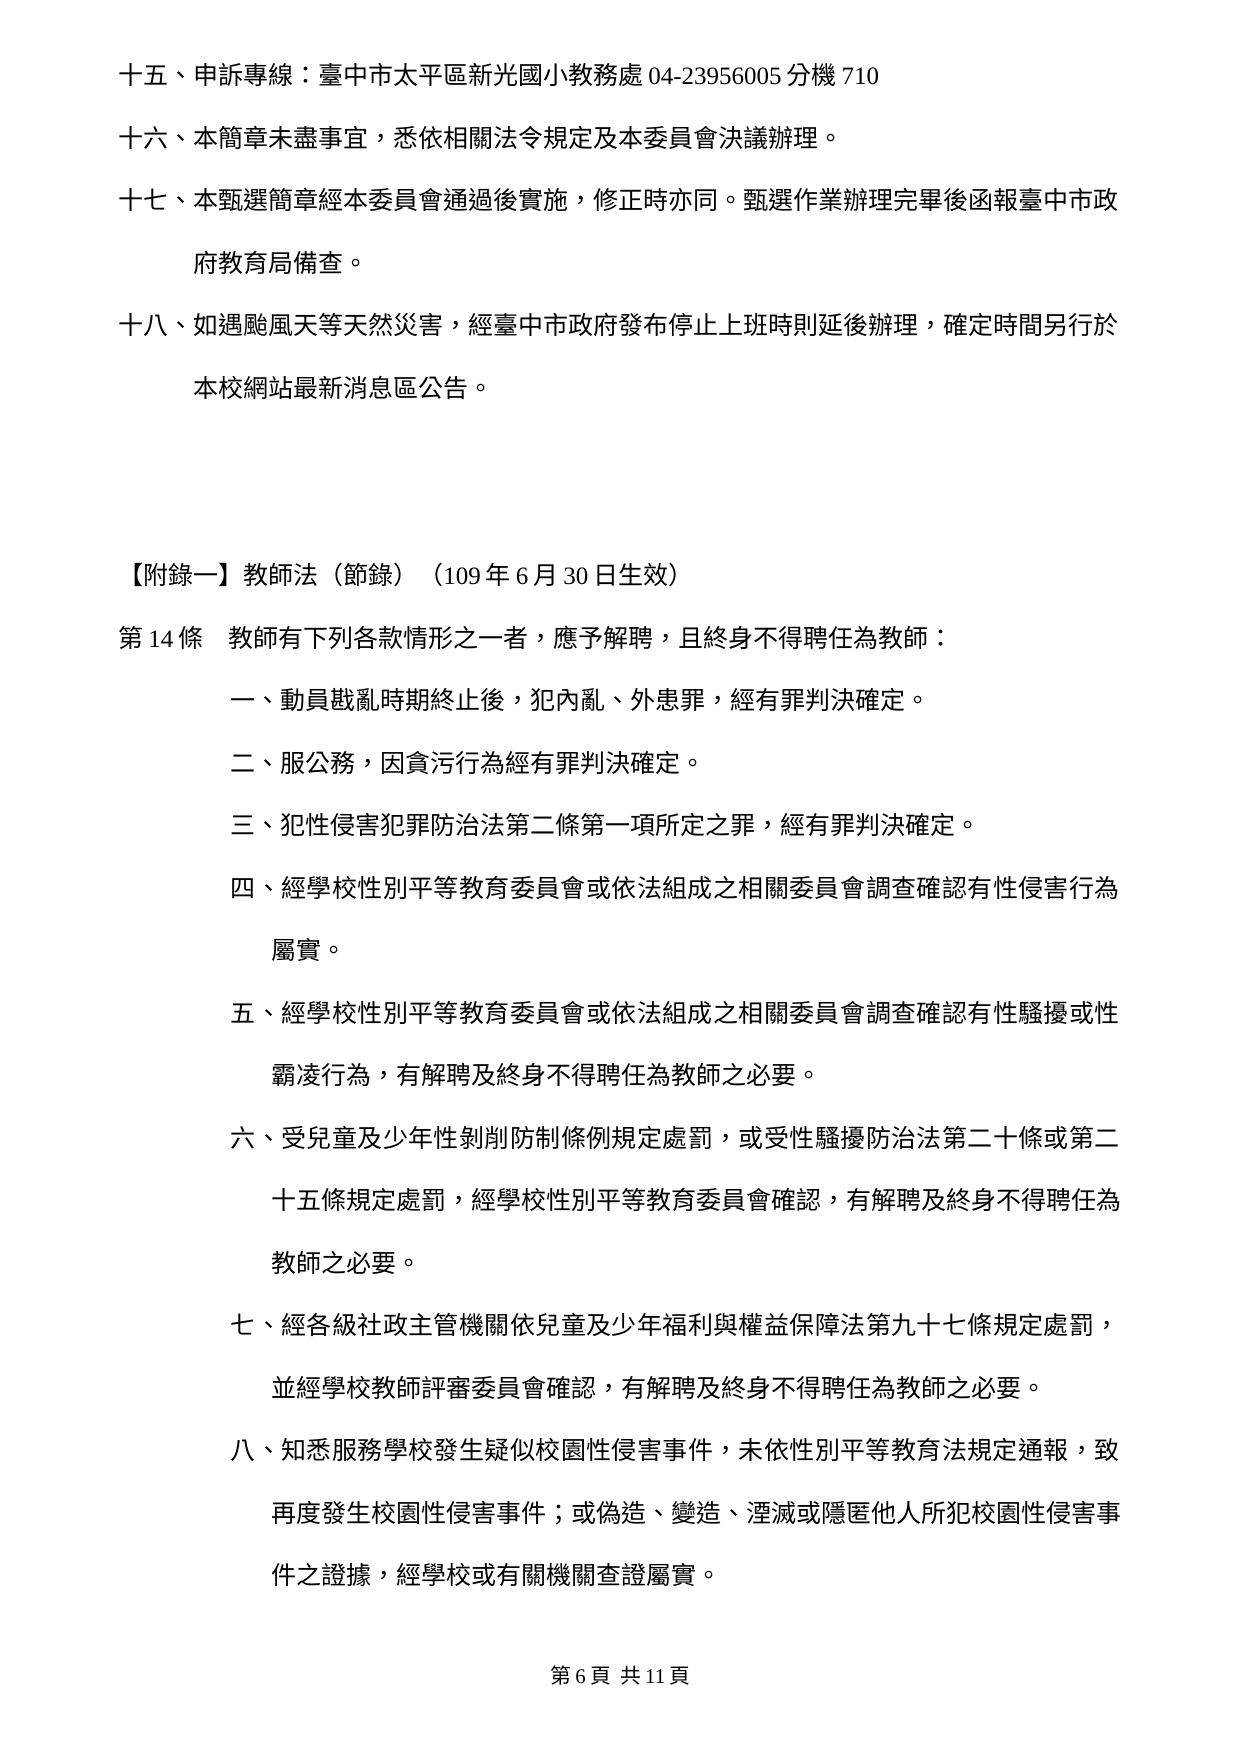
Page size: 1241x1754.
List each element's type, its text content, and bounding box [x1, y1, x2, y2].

text 八、知悉服務學校發生疑似校園性侵害事件，未依性別平等教育法規定通報，致再度發生校園性侵害事件；或偽造、變造、湮滅或隱匿他人所犯校園性侵害事件之證據，經學校或有關機關查證屬實。 [230, 1407, 1122, 1594]
text 十六、本簡章未盡事宜，悉依相關法令規定及本委員會決議辦理。 [118, 94, 1122, 157]
text 十八、如遇颱風天等天然災害，經臺中市政府發布停止上班時則延後辦理，確定時間另行於本校網站最新消息區公告。 [118, 282, 1122, 407]
text 二、服公務，因貪污行為經有罪判決確定。 [230, 719, 1122, 782]
text 十五、申訴專線：臺中市太平區新光國小教務處04-23956005分機710 [118, 32, 1122, 94]
text 十七、本甄選簡章經本委員會通過後實施，修正時亦同。甄選作業辦理完畢後函報臺中市政府教育局備查。 [118, 157, 1122, 282]
text 五、經學校性別平等教育委員會或依法組成之相關委員會調查確認有性騷擾或性霸凌行為，有解聘及終身不得聘任為教師之必要。 [230, 969, 1122, 1094]
text 四、經學校性別平等教育委員會或依法組成之相關委員會調查確認有性侵害行為屬實。 [230, 844, 1122, 969]
text 七、經各級社政主管機關依兒童及少年福利與權益保障法第九十七條規定處罰，並經學校教師評審委員會確認，有解聘及終身不得聘任為教師之必要。 [230, 1282, 1122, 1407]
text 第14條 教師有下列各款情形之一者，應予解聘，且終身不得聘任為教師： [118, 594, 1122, 657]
text 一、動員戡亂時期終止後，犯內亂、外患罪，經有罪判決確定。 [230, 657, 1122, 719]
text 六、受兒童及少年性剝削防制條例規定處罰，或受性騷擾防治法第二十條或第二十五條規定處罰，經學校性別平等教育委員會確認，有解聘及終身不得聘任為教師之必要。 [230, 1094, 1122, 1282]
text 【附錄一】教師法（節錄）（109年6月30日生效） [118, 532, 1122, 594]
text 三、犯性侵害犯罪防治法第二條第一項所定之罪，經有罪判決確定。 [230, 782, 1122, 844]
